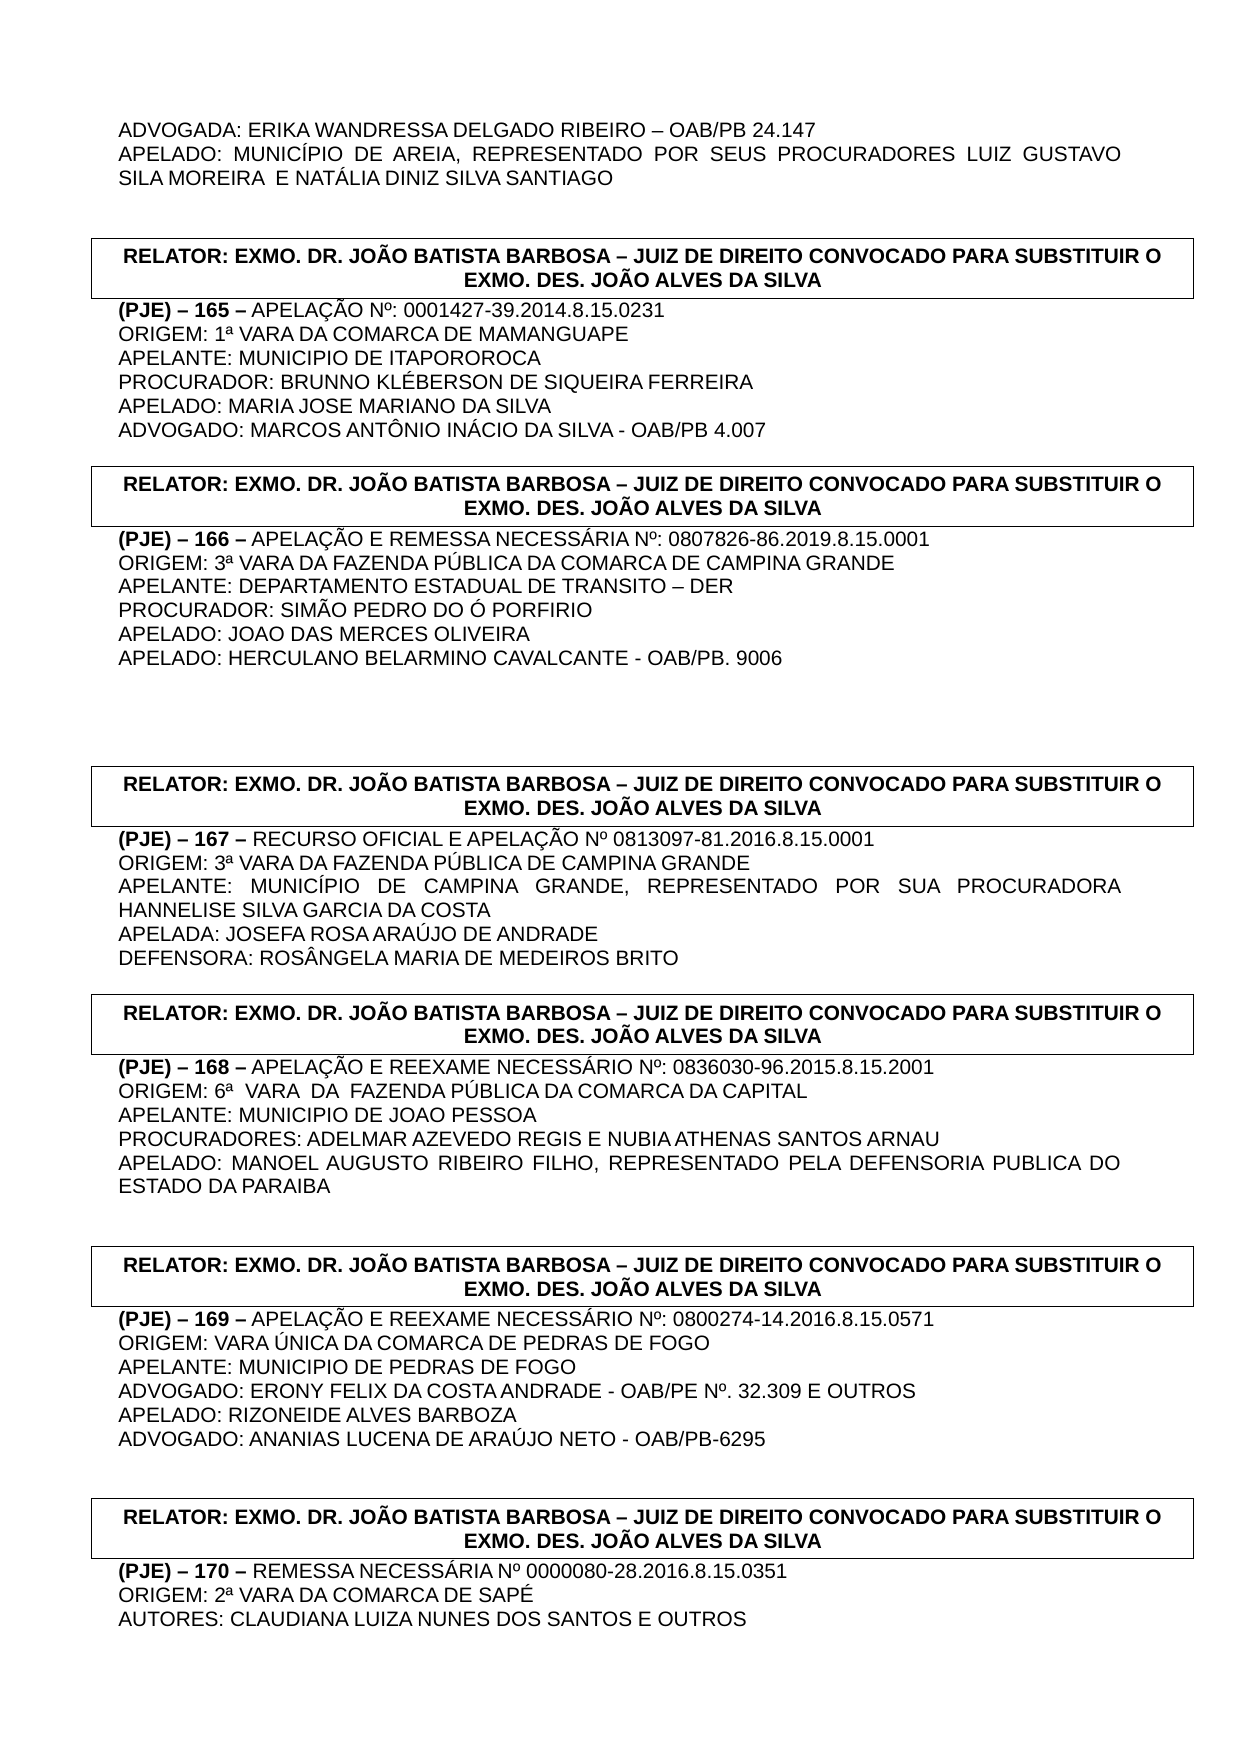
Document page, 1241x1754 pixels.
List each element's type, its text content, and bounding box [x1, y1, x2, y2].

text APELADO: JOAO DAS MERCES OLIVEIRA [118, 622, 1122, 646]
text (PJE) – 169 – APELAÇÃO E REEXAME NECESSÁRIO Nº: 0800274-14.2016.8.15.0571 [118, 1307, 1122, 1331]
text APELADO: MANOEL AUGUSTO RIBEIRO FILHO, REPRESENTADO PELA DEFENSORIA PUBLICA DO ESTADO DA PARAIBA [118, 1150, 1122, 1198]
text ADVOGADO: MARCOS ANTÔNIO INÁCIO DA SILVA - OAB/PB 4.007 [118, 418, 1122, 442]
table_header RELATOR: EXMO. DR. JOÃO BATISTA BARBOSA – JUIZ DE DIREITO CONVOCADO PARA SUBSTITUIR O EXMO. DES. JOÃO ALVES DA SILVA [92, 239, 1193, 298]
text ORIGEM: VARA ÚNICA DA COMARCA DE PEDRAS DE FOGO [118, 1331, 1122, 1354]
text APELADO: HERCULANO BELARMINO CAVALCANTE - OAB/PB. 9006 [118, 646, 1122, 670]
text (PJE) – 166 – APELAÇÃO E REMESSA NECESSÁRIA Nº: 0807826-86.2019.8.15.0001 [118, 527, 1122, 550]
table_header RELATOR: EXMO. DR. JOÃO BATISTA BARBOSA – JUIZ DE DIREITO CONVOCADO PARA SUBSTITUIR O EXMO. DES. JOÃO ALVES DA SILVA [92, 1499, 1193, 1558]
text APELADO: RIZONEIDE ALVES BARBOZA [118, 1402, 1122, 1426]
text ORIGEM: 6ª VARA DA FAZENDA PÚBLICA DA COMARCA DA CAPITAL [118, 1078, 1122, 1102]
text APELANTE: MUNICIPIO DE ITAPOROROCA [118, 346, 1122, 370]
text APELANTE: MUNICIPIO DE JOAO PESSOA [118, 1102, 1122, 1126]
text APELANTE: MUNICIPIO DE PEDRAS DE FOGO [118, 1354, 1122, 1378]
text APELADO: MUNICÍPIO DE AREIA, REPRESENTADO POR SEUS PROCURADORES LUIZ GUSTAVO SILA MOREIRA E NATÁLIA DINIZ SILVA SANTIAGO [118, 142, 1122, 190]
text (PJE) – 170 – REMESSA NECESSÁRIA Nº 0000080-28.2016.8.15.0351 [118, 1559, 1122, 1583]
text ORIGEM: 3ª VARA DA FAZENDA PÚBLICA DE CAMPINA GRANDE [118, 850, 1122, 874]
text PROCURADORES: ADELMAR AZEVEDO REGIS E NUBIA ATHENAS SANTOS ARNAU [118, 1126, 1122, 1150]
text ADVOGADO: ERONY FELIX DA COSTA ANDRADE - OAB/PE Nº. 32.309 E OUTROS [118, 1378, 1122, 1402]
text PROCURADOR: SIMÃO PEDRO DO Ó PORFIRIO [118, 598, 1122, 622]
text (PJE) – 168 – APELAÇÃO E REEXAME NECESSÁRIO Nº: 0836030-96.2015.8.15.2001 [118, 1055, 1122, 1078]
text DEFENSORA: ROSÂNGELA MARIA DE MEDEIROS BRITO [118, 946, 1122, 970]
text AUTORES: CLAUDIANA LUIZA NUNES DOS SANTOS E OUTROS [118, 1607, 1122, 1631]
text APELANTE: MUNICÍPIO DE CAMPINA GRANDE, REPRESENTADO POR SUA PROCURADORA HANNELISE SILVA GARCIA DA COSTA [118, 874, 1122, 922]
text APELADA: JOSEFA ROSA ARAÚJO DE ANDRADE [118, 922, 1122, 946]
table_header RELATOR: EXMO. DR. JOÃO BATISTA BARBOSA – JUIZ DE DIREITO CONVOCADO PARA SUBSTITUIR O EXMO. DES. JOÃO ALVES DA SILVA [92, 767, 1193, 826]
text (PJE) – 165 – APELAÇÃO Nº: 0001427-39.2014.8.15.0231 [118, 299, 1122, 322]
text APELADO: MARIA JOSE MARIANO DA SILVA [118, 394, 1122, 418]
text (PJE) – 167 – RECURSO OFICIAL E APELAÇÃO Nº 0813097-81.2016.8.15.0001 [118, 827, 1122, 850]
text APELANTE: DEPARTAMENTO ESTADUAL DE TRANSITO – DER [118, 574, 1122, 598]
text ORIGEM: 2ª VARA DA COMARCA DE SAPÉ [118, 1583, 1122, 1607]
text PROCURADOR: BRUNNO KLÉBERSON DE SIQUEIRA FERREIRA [118, 370, 1122, 394]
text ADVOGADA: ERIKA WANDRESSA DELGADO RIBEIRO – OAB/PB 24.147 [118, 118, 1122, 142]
text ORIGEM: 1ª VARA DA COMARCA DE MAMANGUAPE [118, 322, 1122, 346]
table_header RELATOR: EXMO. DR. JOÃO BATISTA BARBOSA – JUIZ DE DIREITO CONVOCADO PARA SUBSTITUIR O EXMO. DES. JOÃO ALVES DA SILVA [92, 1247, 1193, 1306]
table_header RELATOR: EXMO. DR. JOÃO BATISTA BARBOSA – JUIZ DE DIREITO CONVOCADO PARA SUBSTITUIR O EXMO. DES. JOÃO ALVES DA SILVA [92, 995, 1193, 1054]
text ADVOGADO: ANANIAS LUCENA DE ARAÚJO NETO - OAB/PB-6295 [118, 1426, 1122, 1450]
text ORIGEM: 3ª VARA DA FAZENDA PÚBLICA DA COMARCA DE CAMPINA GRANDE [118, 550, 1122, 574]
table_header RELATOR: EXMO. DR. JOÃO BATISTA BARBOSA – JUIZ DE DIREITO CONVOCADO PARA SUBSTITUIR O EXMO. DES. JOÃO ALVES DA SILVA [92, 467, 1193, 526]
